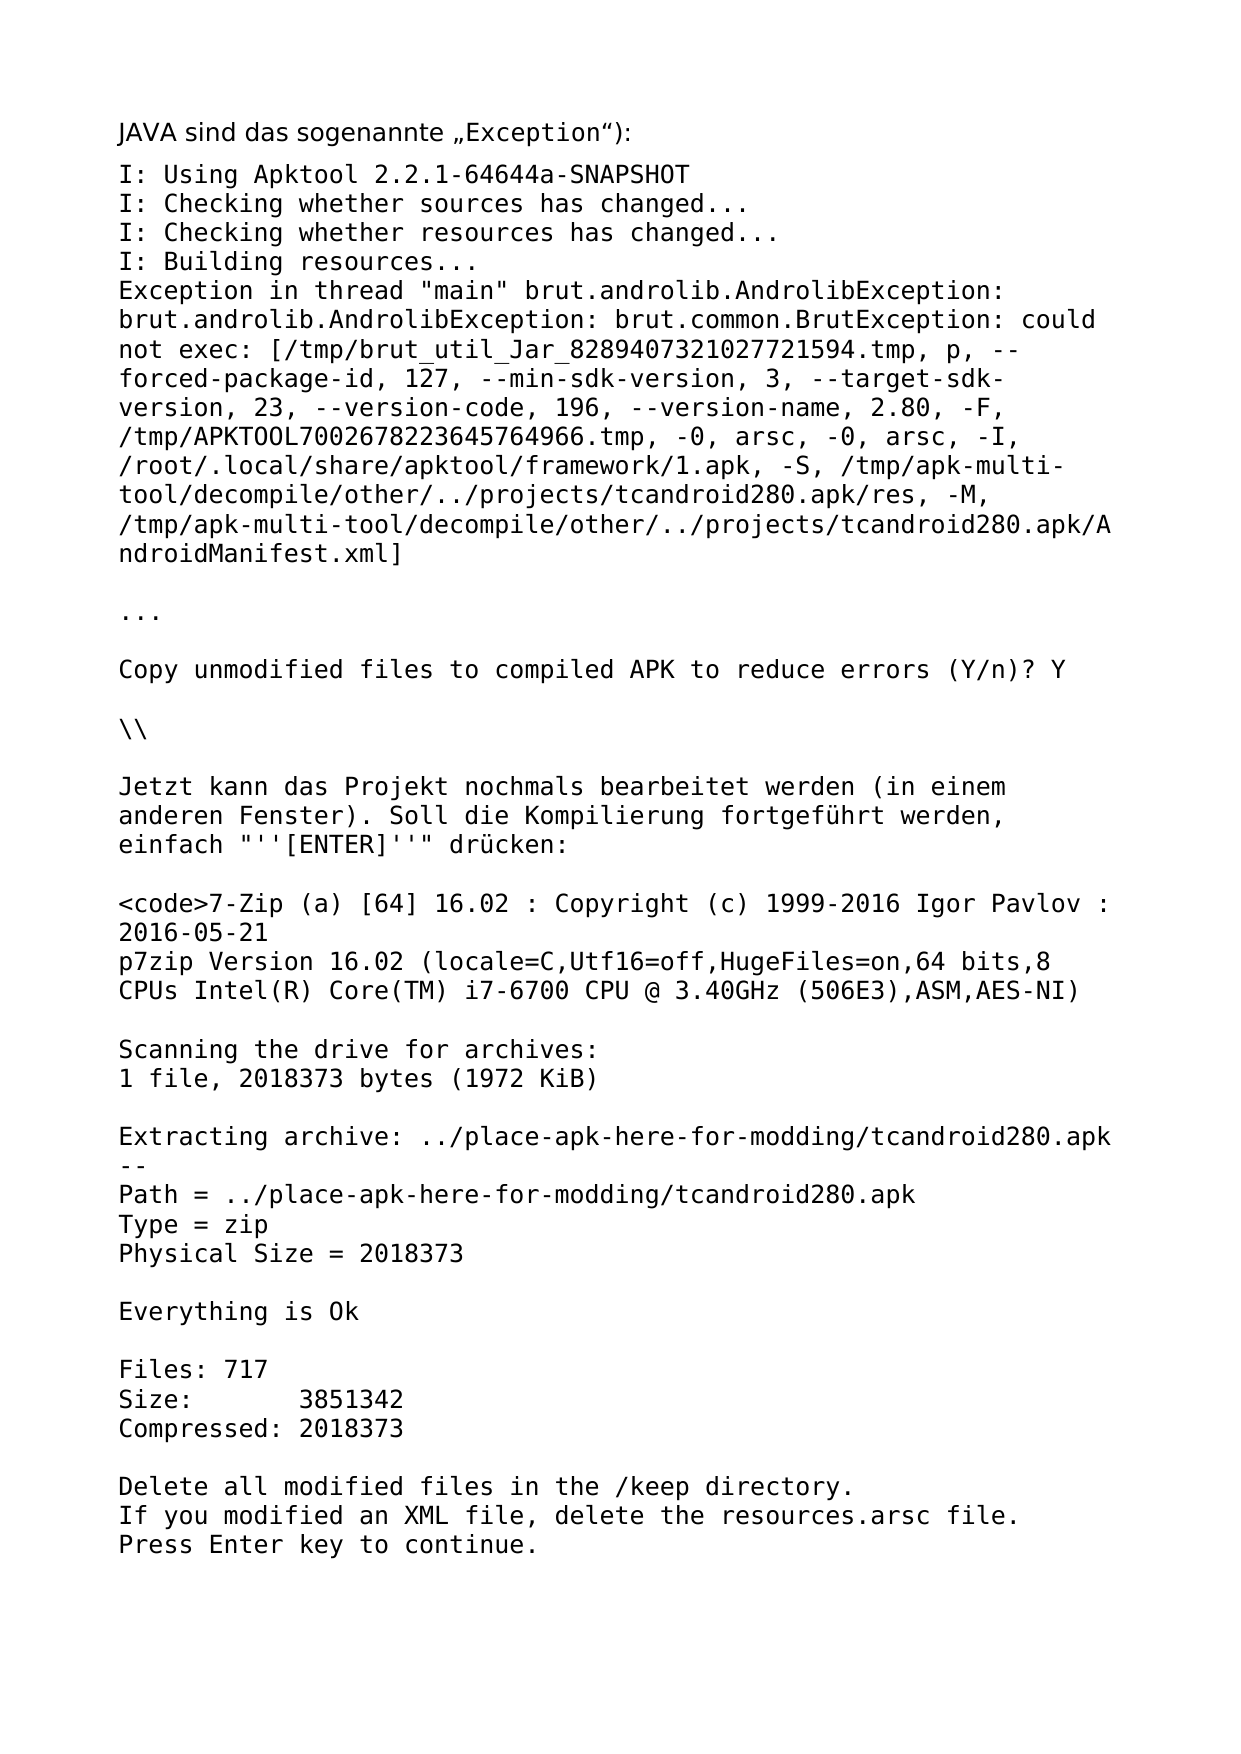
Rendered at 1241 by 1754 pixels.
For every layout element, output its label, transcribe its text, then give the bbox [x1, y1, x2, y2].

text JAVA sind das sogenannte „Exception“): [118, 118, 1122, 147]
text I: Using Apktool 2.2.1-64644a-SNAPSHOT I: Checking whether sources has changed... I: Checking whether resources has changed... I: Building resources... Exception in thread "main" brut.androlib.AndrolibException: brut.androlib.AndrolibException: brut.common.BrutException: could not exec: [/tmp/brut_util_Jar_8289407321027721594.tmp, p, --forced-package-id, 127, --min-sdk-version, 3, --target-sdk-version, 23, --version-code, 196, --version-name, 2.80, -F, /tmp/APKTOOL7002678223645764966.tmp, -0, arsc, -0, arsc, -I, /root/.local/share/apktool/framework/1.apk, -S, /tmp/apk-multi-tool/decompile/other/../projects/tcandroid280.apk/res, -M, /tmp/apk-multi-tool/decompile/other/../projects/tcandroid280.apk/AndroidManifest.xml] ... Copy unmodified files to compiled APK to reduce errors (Y/n)? Y \\ Jetzt kann das Projekt nochmals bearbeitet werden (in einem anderen Fenster). Soll die Kompilierung fortgeführt werden, einfach "''[ENTER]''" drücken: <code>7-Zip (a) [64] 16.02 : Copyright (c) 1999-2016 Igor Pavlov : 2016-05-21 p7zip Version 16.02 (locale=C,Utf16=off,HugeFiles=on,64 bits,8 CPUs Intel(R) Core(TM) i7-6700 CPU @ 3.40GHz (506E3),ASM,AES-NI) Scanning the drive for archives: 1 file, 2018373 bytes (1972 KiB) Extracting archive: ../place-apk-here-for-modding/tcandroid280.apk -- Path = ../place-apk-here-for-modding/tcandroid280.apk Type = zip Physical Size = 2018373 Everything is Ok Files: 717 Size: 3851342 Compressed: 2018373 Delete all modified files in the /keep directory. If you modified an XML file, delete the resources.arsc file. Press Enter key to continue. [118, 160, 1122, 1560]
